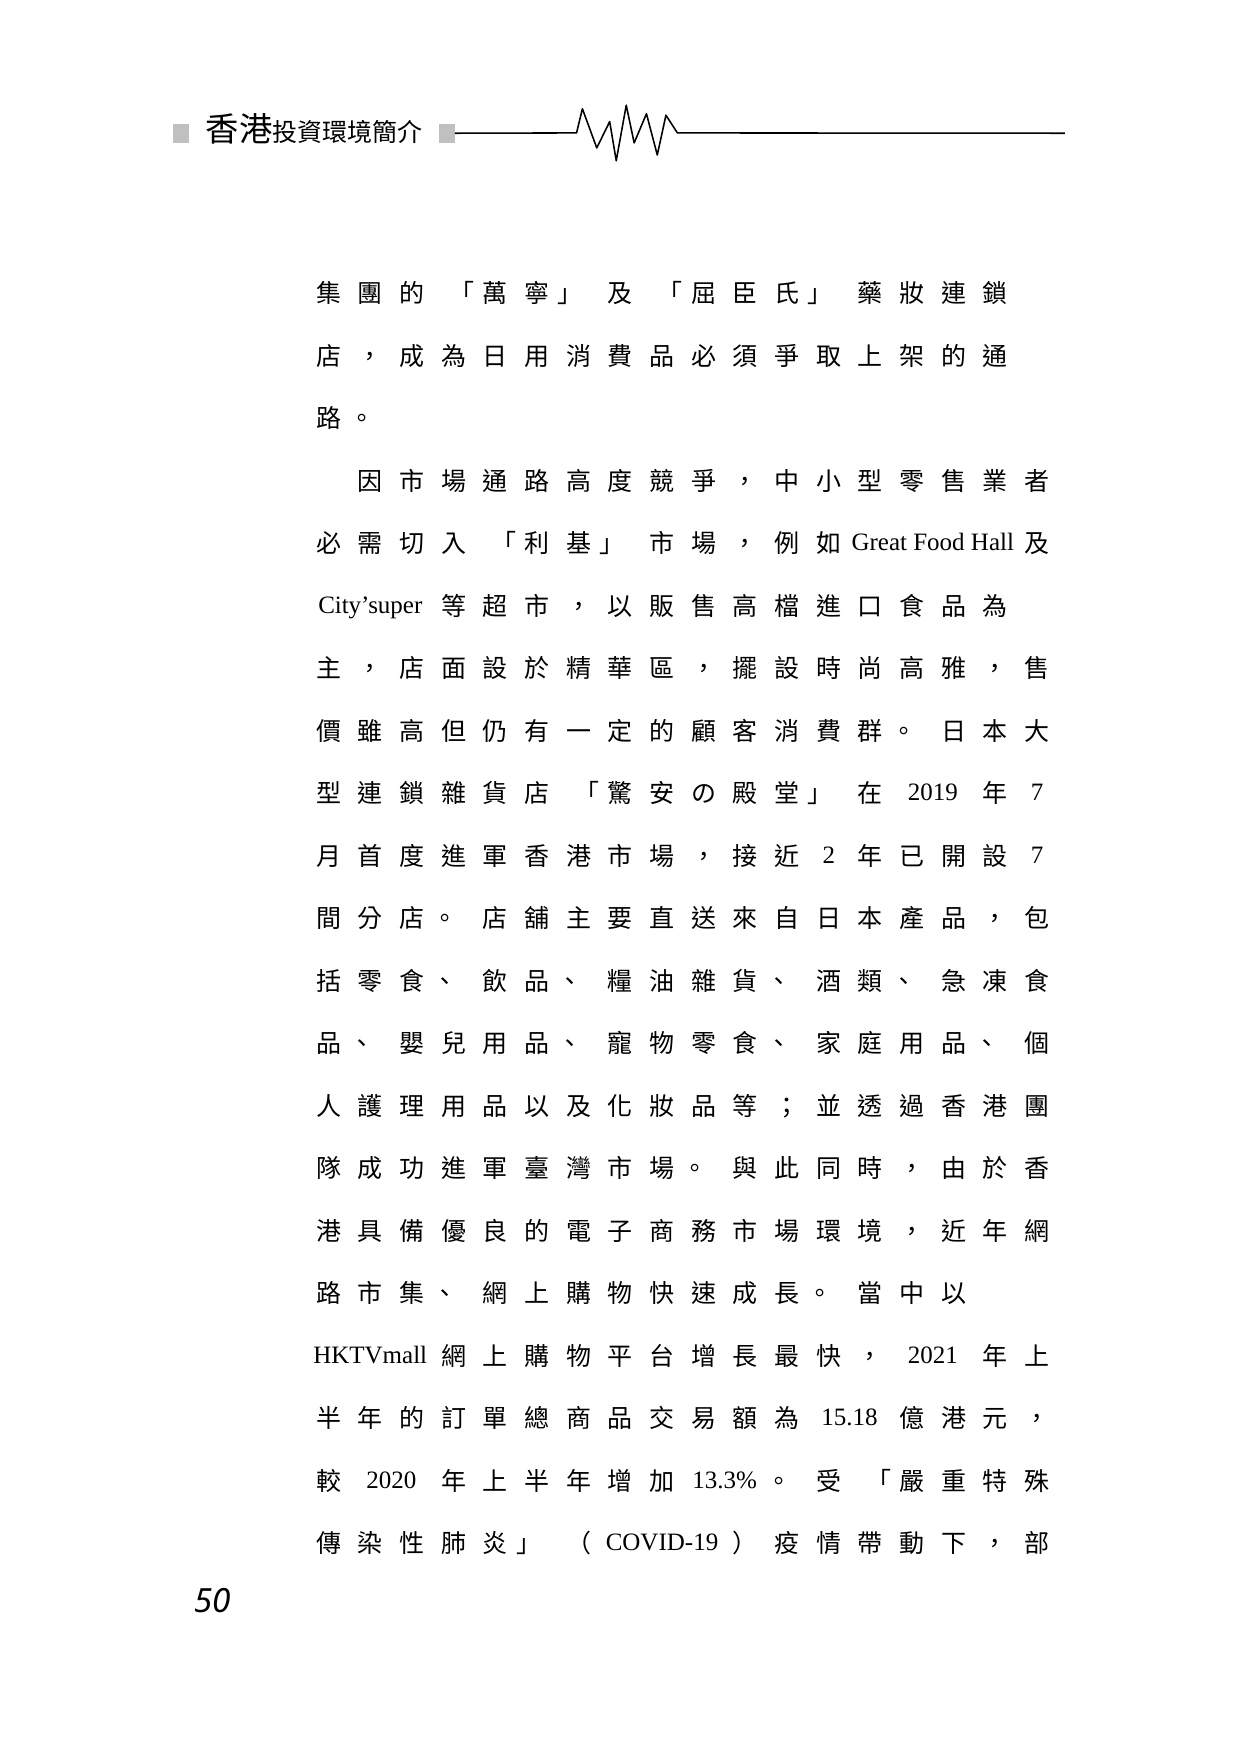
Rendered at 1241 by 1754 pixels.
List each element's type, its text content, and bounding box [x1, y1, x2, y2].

text 因市場通路高度競爭，中小型零售業者必需切入「利基」市場，例如Great Food Hall及City’super等超市，以販售高檔進口食品為主，店面設於精華區，擺設時尚高雅，售價雖高但仍有一定的顧客消費群。日本大型連鎖雜貨店「驚安の殿堂」在2019年7月首度進軍香港市場，接近2年已開設7間分店。店舖主要直送來自日本產品，包括零食、飲品、糧油雜貨、酒類、急凍食品、嬰兒用品、寵物零食、家庭用品、個人護理用品以及化妝品等；並透過香港團隊成功進軍臺灣市場。與此同時，由於香港具備優良的電子商務市場環境，近年網路市集、網上購物快速成長。當中以HKTVmall網上購物平台增長最快，2021年上半年的訂單總商品交易額為15.18億港元，較2020年上半年增加13.3%。受「嚴重特殊傳染性肺炎」（COVID-19）疫情帶動下，部 [281, 438, 1058, 1563]
text 集團的「萬寧」及「屈臣氏」藥妝連鎖店，成為日用消費品必須爭取上架的通路。 [281, 250, 1058, 438]
